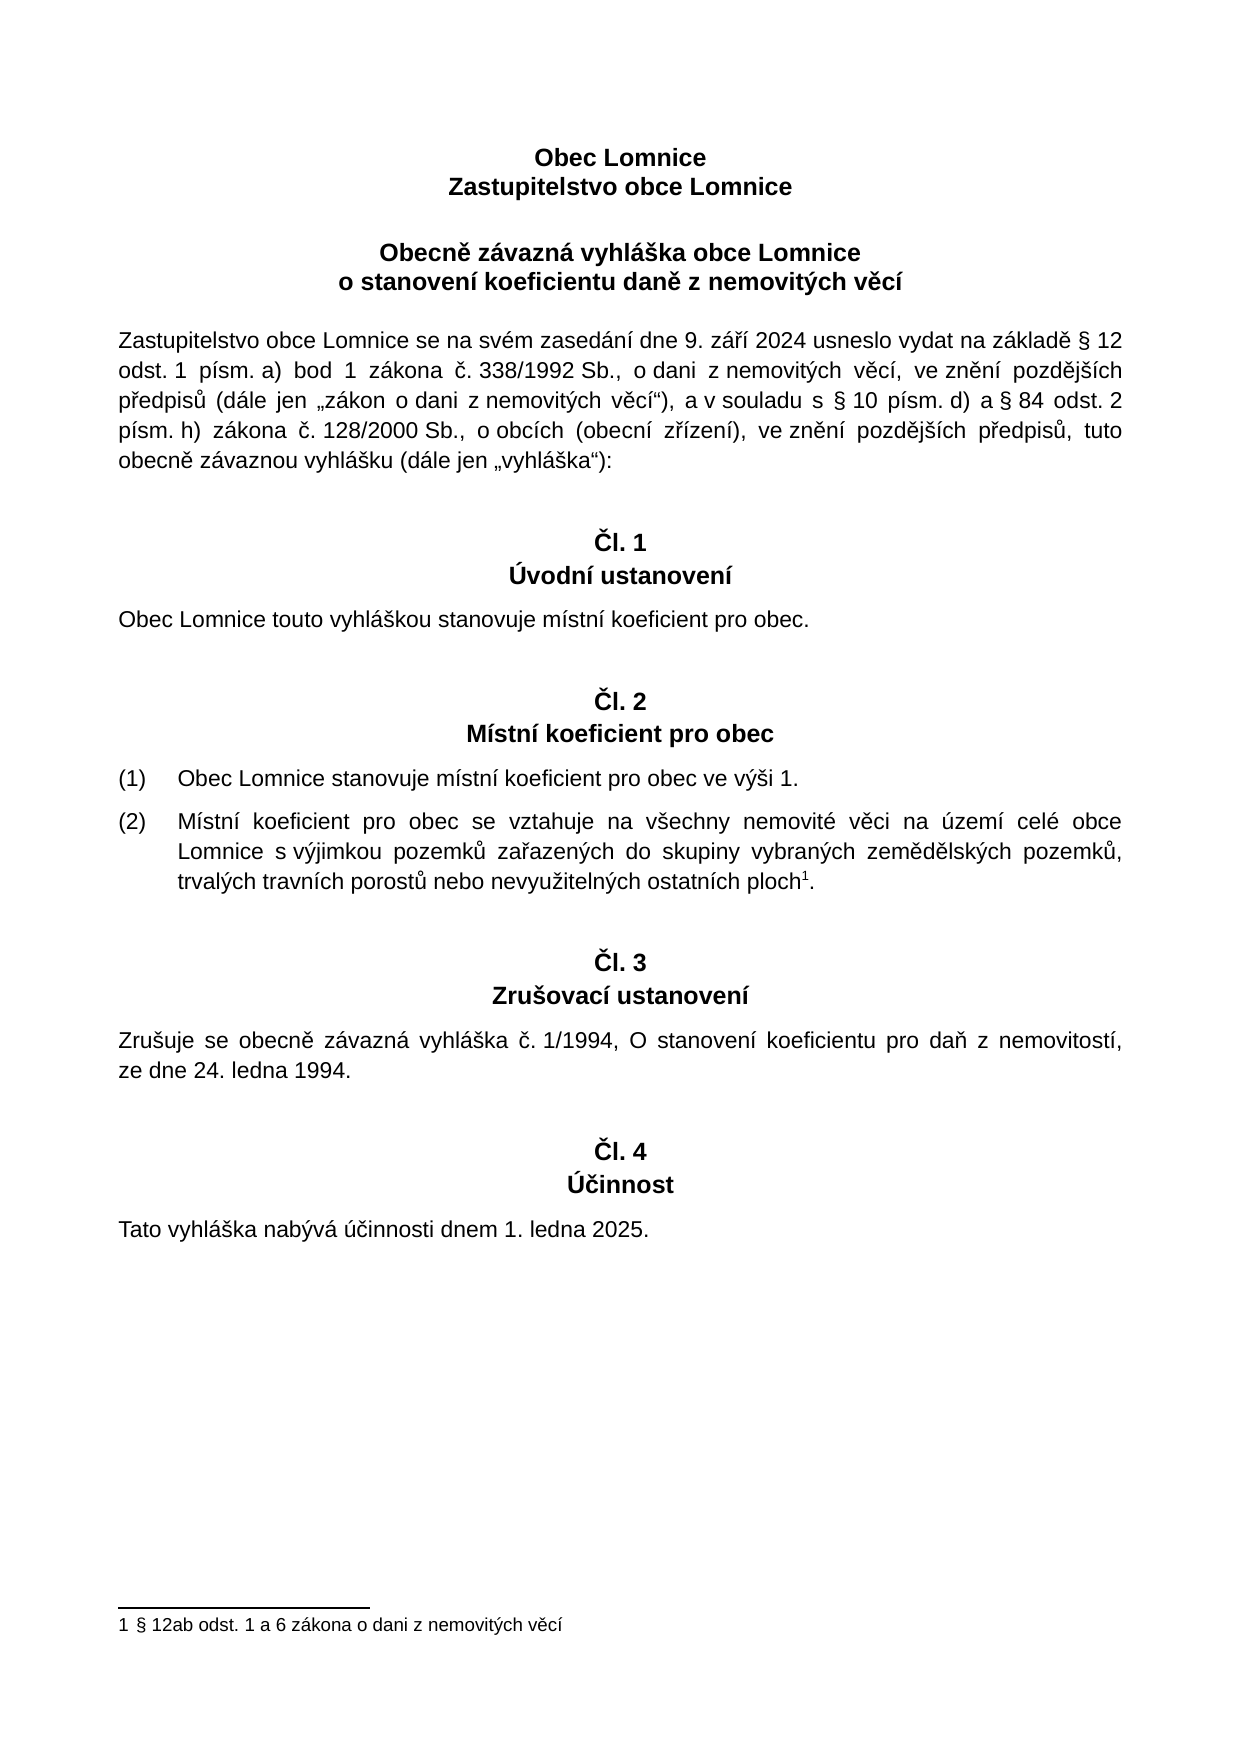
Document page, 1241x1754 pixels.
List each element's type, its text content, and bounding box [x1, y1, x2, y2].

text Obec Lomnice touto vyhláškou stanovuje místní koeficient pro obec. [118, 606, 1122, 633]
text Zastupitelstvo obce Lomnice se na svém zasedání dne 9. září 2024 usneslo vydat na základě § 12 odst. 1 písm. a) bod 1 zákona č. 338/1992 Sb., o dani z nemovitých věcí, ve znění pozdějších předpisů (dále jen „zákon o dani z nemovitých věcí“), a v souladu s § 10 písm. d) a § 84 odst. 2 písm. h) zákona č. 128/2000 Sb., o obcích (obecní zřízení), ve znění pozdějších předpisů, tuto obecně závaznou vyhlášku (dále jen „vyhláška“): [118, 327, 1122, 474]
list Místní koeficient pro obec se vztahuje na všechny nemovité věci na území celé obce Lomnice s výjimkou pozemků zařazených do skupiny vybraných zemědělských pozemků, trvalých travních porostů nebo nevyužitelných ostatních ploch. [118, 808, 1122, 894]
subtitle Čl. 2 Místní koeficient pro obec [118, 686, 1122, 748]
list § 12ab odst. 1 a 6 zákona o dani z nemovitých věcí [118, 1614, 1122, 1635]
title Obec Lomnice Zastupitelstvo obce Lomnice [118, 143, 1122, 201]
text Zrušuje se obecně závazná vyhláška č. 1/1994, O stanovení koeficientu pro daň z nemovitostí, ze dne 24. ledna 1994. [118, 1027, 1122, 1083]
list Obec Lomnice stanovuje místní koeficient pro obec ve výši 1. [118, 765, 1122, 791]
text Tato vyhláška nabývá účinnosti dnem 1. ledna 2025. [118, 1216, 1122, 1242]
subtitle Čl. 3 Zrušovací ustanovení [118, 948, 1122, 1010]
subtitle Čl. 4 Účinnost [118, 1137, 1122, 1199]
subtitle Čl. 1 Úvodní ustanovení [118, 528, 1122, 589]
subtitle Obecně závazná vyhláška obce Lomnice o stanovení koeficientu daně z nemovitých věcí [118, 238, 1122, 295]
